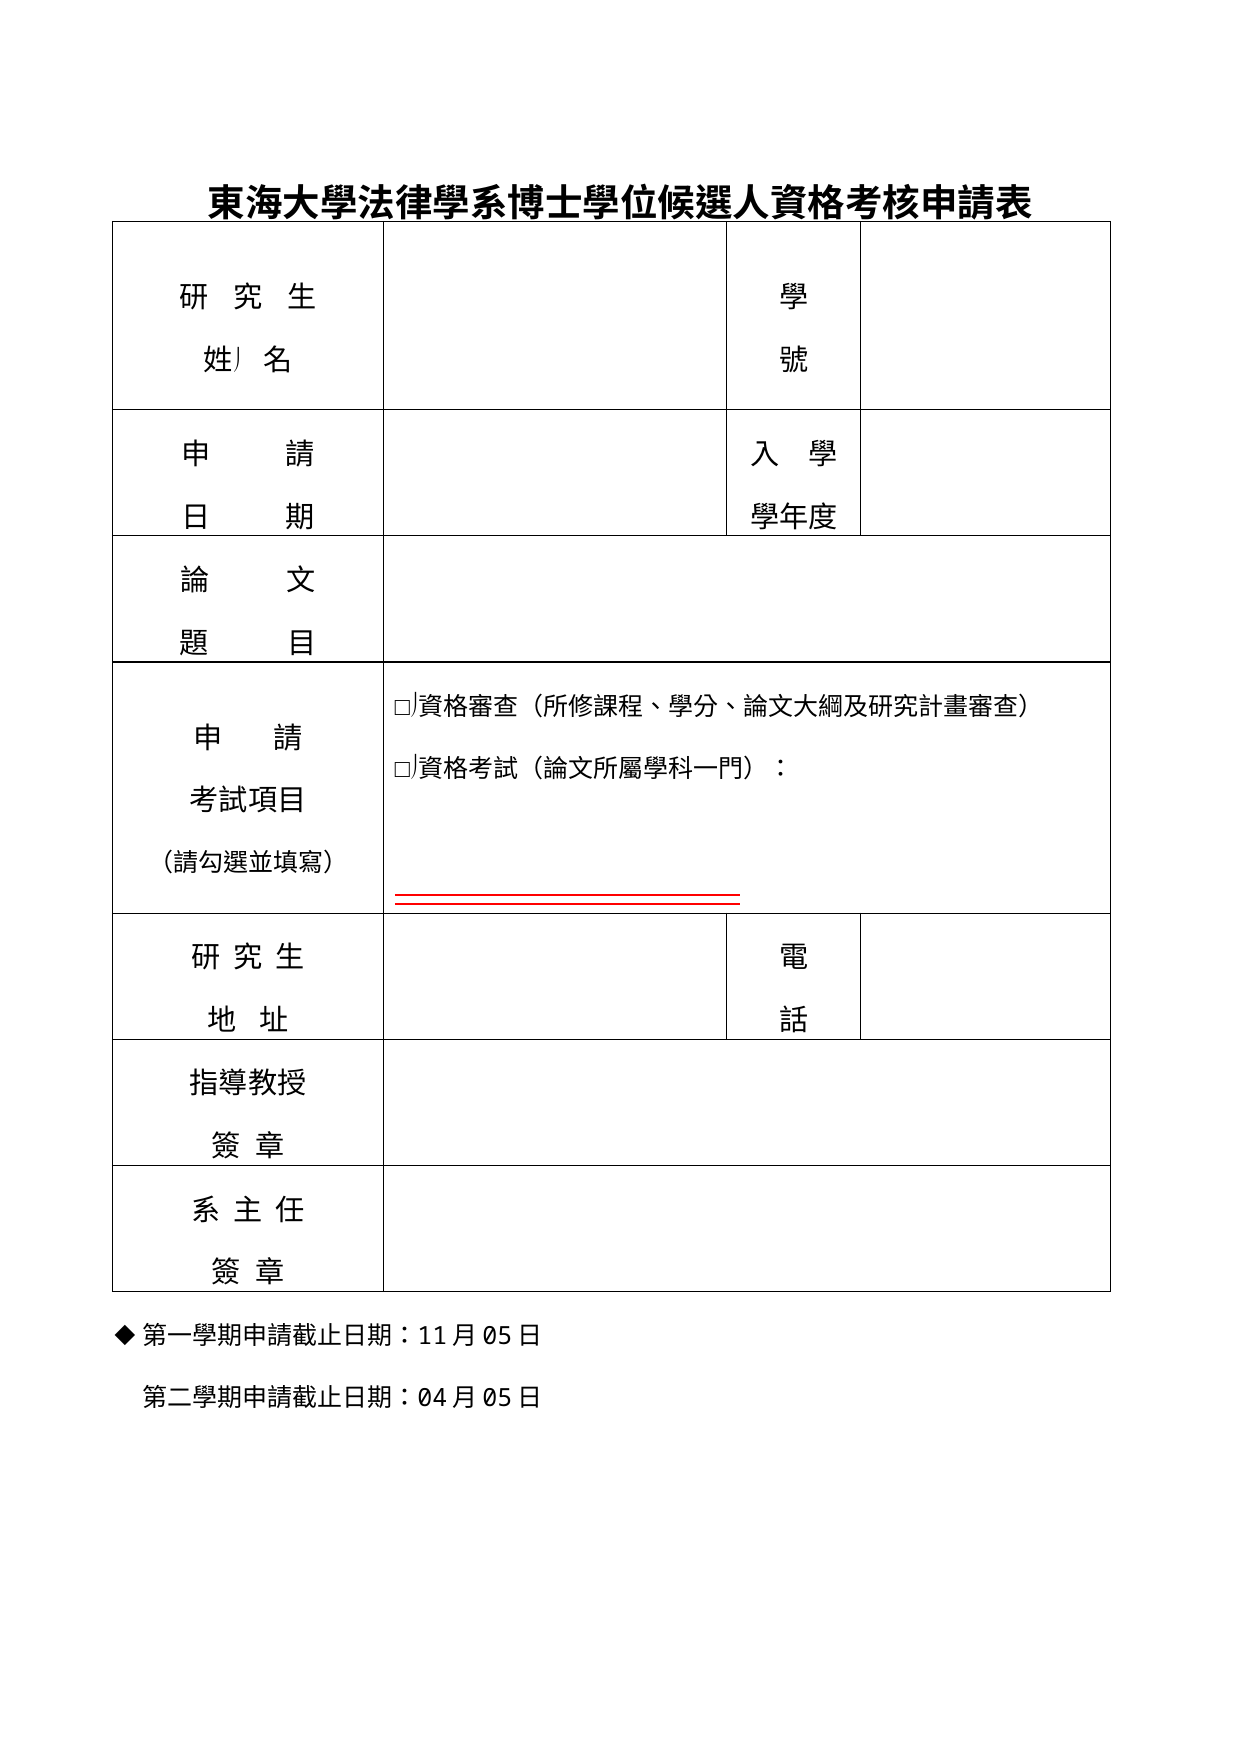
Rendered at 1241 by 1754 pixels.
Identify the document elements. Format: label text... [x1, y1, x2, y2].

table_cell 論 文 題 目 [113, 536, 383, 661]
table_cell 系 主 任 簽 章 [113, 1166, 383, 1291]
table_header 研 究 生 姓 名 [113, 222, 383, 409]
table_cell [384, 536, 1110, 661]
list 第一學期申請截止日期：11月05日 [112, 1292, 1128, 1354]
text 第二學期申請截止日期：04月05日 [142, 1354, 1128, 1417]
table_cell 申 請 考試項目 （請勾選並填寫） [113, 663, 383, 912]
table_cell □資格審查（所修課程、學分、論文大綱及研究計畫審查） □資格考試（論文所屬學科一門）： [384, 663, 1110, 912]
text 東海大學法律學系博士學位候選人資格考核申請表 [112, 158, 1128, 221]
table_cell 入 學 學年度 [727, 410, 860, 535]
table_cell [384, 1040, 1110, 1164]
table_header [384, 222, 726, 409]
table_cell [861, 410, 1110, 535]
table_cell [384, 410, 726, 535]
table_cell 研 究 生 地 址 [113, 914, 383, 1038]
table_cell [384, 914, 726, 1038]
table_cell [384, 1166, 1110, 1291]
table_header [861, 222, 1110, 409]
table_cell [861, 914, 1110, 1038]
table_header 學 號 [727, 222, 860, 409]
table_cell 申 請 日 期 [113, 410, 383, 535]
table_cell 指導教授 簽 章 [113, 1040, 383, 1164]
table_cell 電 話 [727, 914, 860, 1038]
